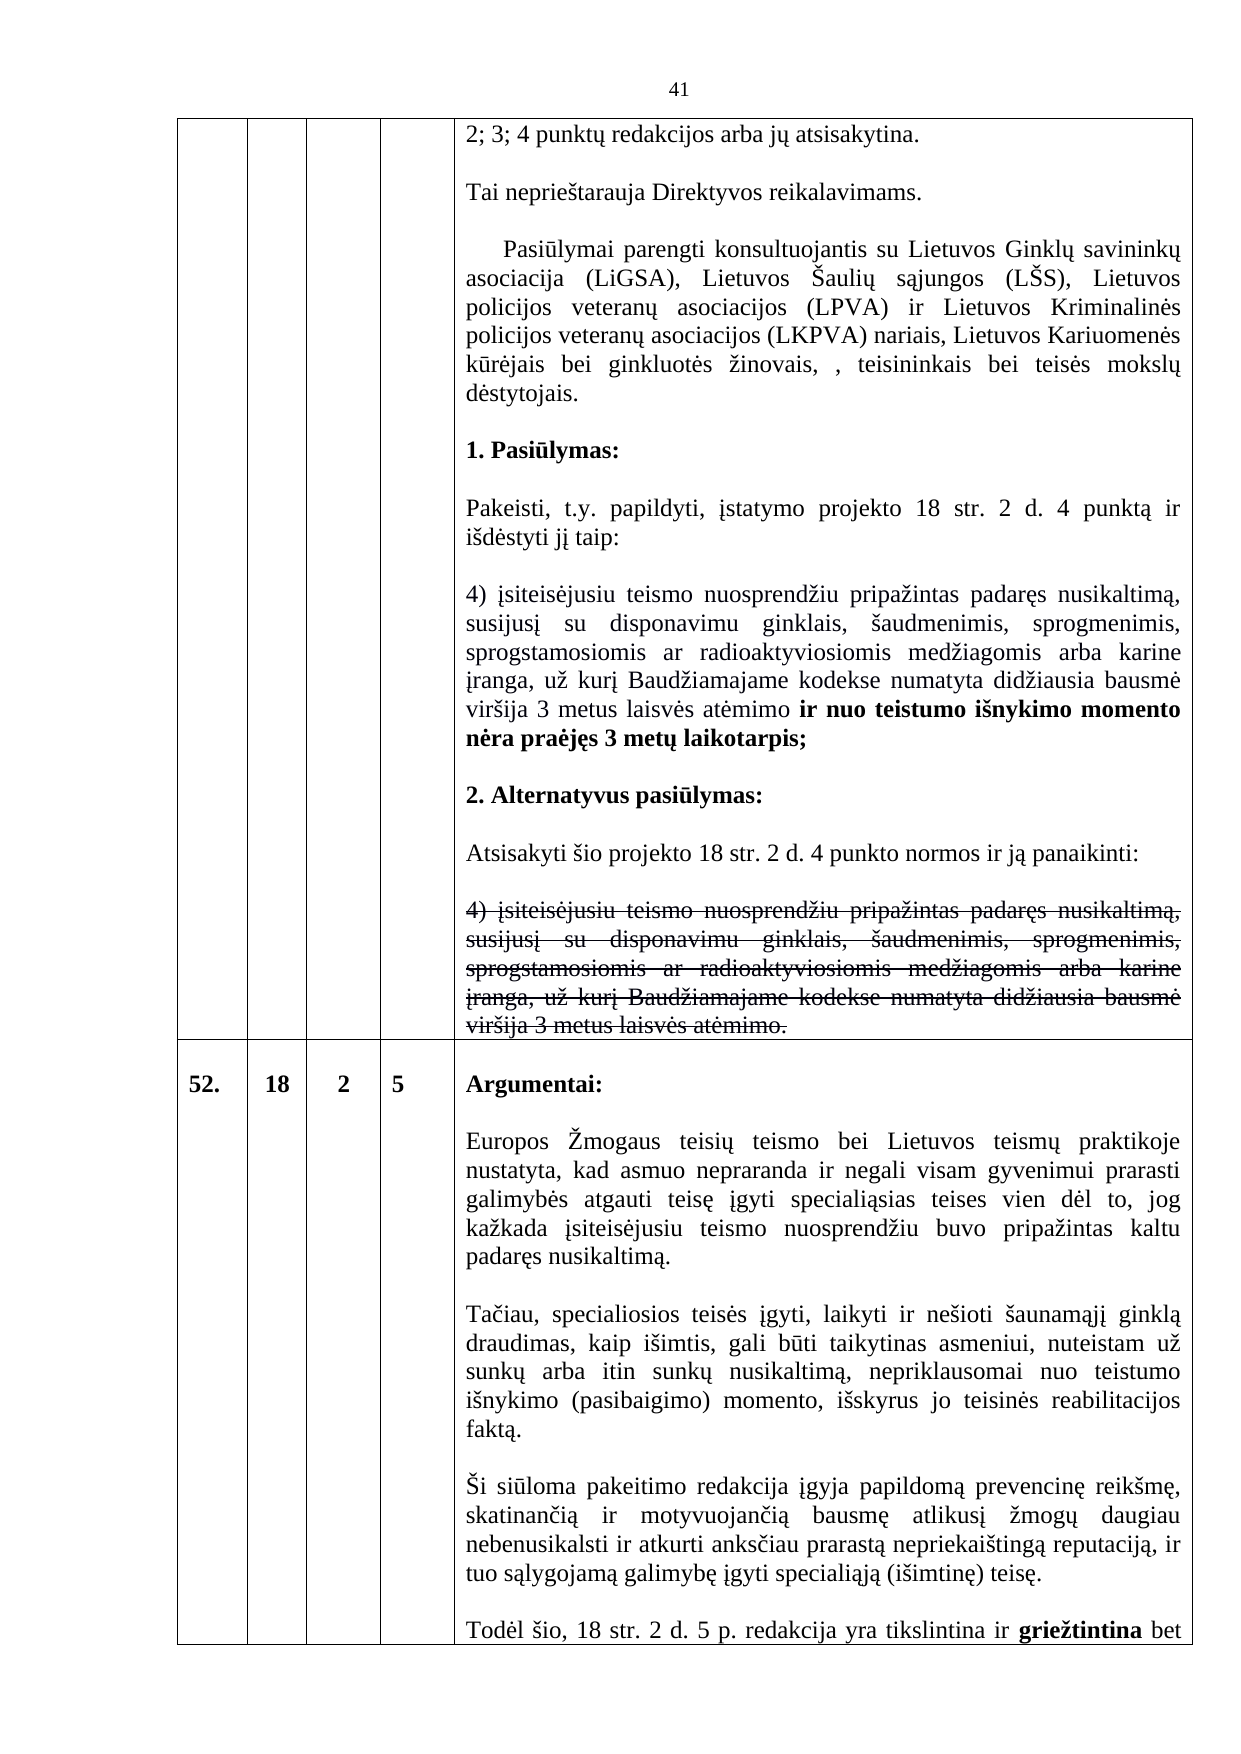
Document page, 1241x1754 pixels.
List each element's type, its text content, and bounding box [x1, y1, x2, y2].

table_cell [307, 119, 380, 1039]
table_cell [381, 119, 454, 1039]
table_cell 18 [248, 1040, 306, 1644]
table_cell [248, 119, 306, 1039]
table_cell Argumentai: Europos Žmogaus teisių teismo bei Lietuvos teismų praktikoje nustatyta, kad asmuo nepraranda ir negali visam gyvenimui prarasti galimybės atgauti teisę įgyti specialiąsias teises vien dėl to, jog kažkada įsiteisėjusiu teismo nuosprendžiu buvo pripažintas kaltu padaręs nusikaltimą. Tačiau, specialiosios teisės įgyti, laikyti ir nešioti šaunamąjį ginklą draudimas, kaip išimtis, gali būti taikytinas asmeniui, nuteistam už sunkų arba itin sunkų nusikaltimą, nepriklausomai nuo teistumo išnykimo (pasibaigimo) momento, išskyrus jo teisinės reabilitacijos faktą. Ši siūloma pakeitimo redakcija įgyja papildomą prevencinę reikšmę, skatinančią ir motyvuojančią bausmę atlikusį žmogų daugiau nebenusikalsti ir atkurti anksčiau prarastą nepriekaištingą reputaciją, ir tuo sąlygojamą galimybę įgyti specialiąją (išimtinę) teisę. Todėl šio, 18 str. 2 d. 5 p. redakcija yra tikslintina ir griežtintina bet [455, 1040, 1192, 1644]
table_cell 52. [178, 1040, 247, 1644]
table_cell 2; 3; 4 punktų redakcijos arba jų atsisakytina. Tai neprieštarauja Direktyvos reikalavimams. Pasiūlymai parengti konsultuojantis su Lietuvos Ginklų savininkų asociacija (LiGSA), Lietuvos Šaulių sąjungos (LŠS), Lietuvos policijos veteranų asociacijos (LPVA) ir Lietuvos Kriminalinės policijos veteranų asociacijos (LKPVA) nariais, Lietuvos Kariuomenės kūrėjais bei ginkluotės žinovais, , teisininkais bei teisės mokslų dėstytojais. 1. Pasiūlymas: Pakeisti, t.y. papildyti, įstatymo projekto 18 str. 2 d. 4 punktą ir išdėstyti jį taip: 4) įsiteisėjusiu teismo nuosprendžiu pripažintas padaręs nusikaltimą, susijusį su disponavimu ginklais, šaudmenimis, sprogmenimis, sprogstamosiomis ar radioaktyviosiomis medžiagomis arba karine įranga, už kurį Baudžiamajame kodekse numatyta didžiausia bausmė viršija 3 metus laisvės atėmimo ir nuo teistumo išnykimo momento nėra praėjęs 3 metų laikotarpis; 2. Alternatyvus pasiūlymas: Atsisakyti šio projekto 18 str. 2 d. 4 punkto normos ir ją panaikinti: 4) įsiteisėjusiu teismo nuosprendžiu pripažintas padaręs nusikaltimą, susijusį su disponavimu ginklais, šaudmenimis, sprogmenimis, sprogstamosiomis ar radioaktyviosiomis medžiagomis arba karine įranga, už kurį Baudžiamajame kodekse numatyta didžiausia bausmė viršija 3 metus laisvės atėmimo. [455, 119, 1192, 1039]
table_cell 2 [307, 1040, 380, 1644]
table_cell 5 [381, 1040, 454, 1644]
table_cell [178, 119, 247, 1039]
